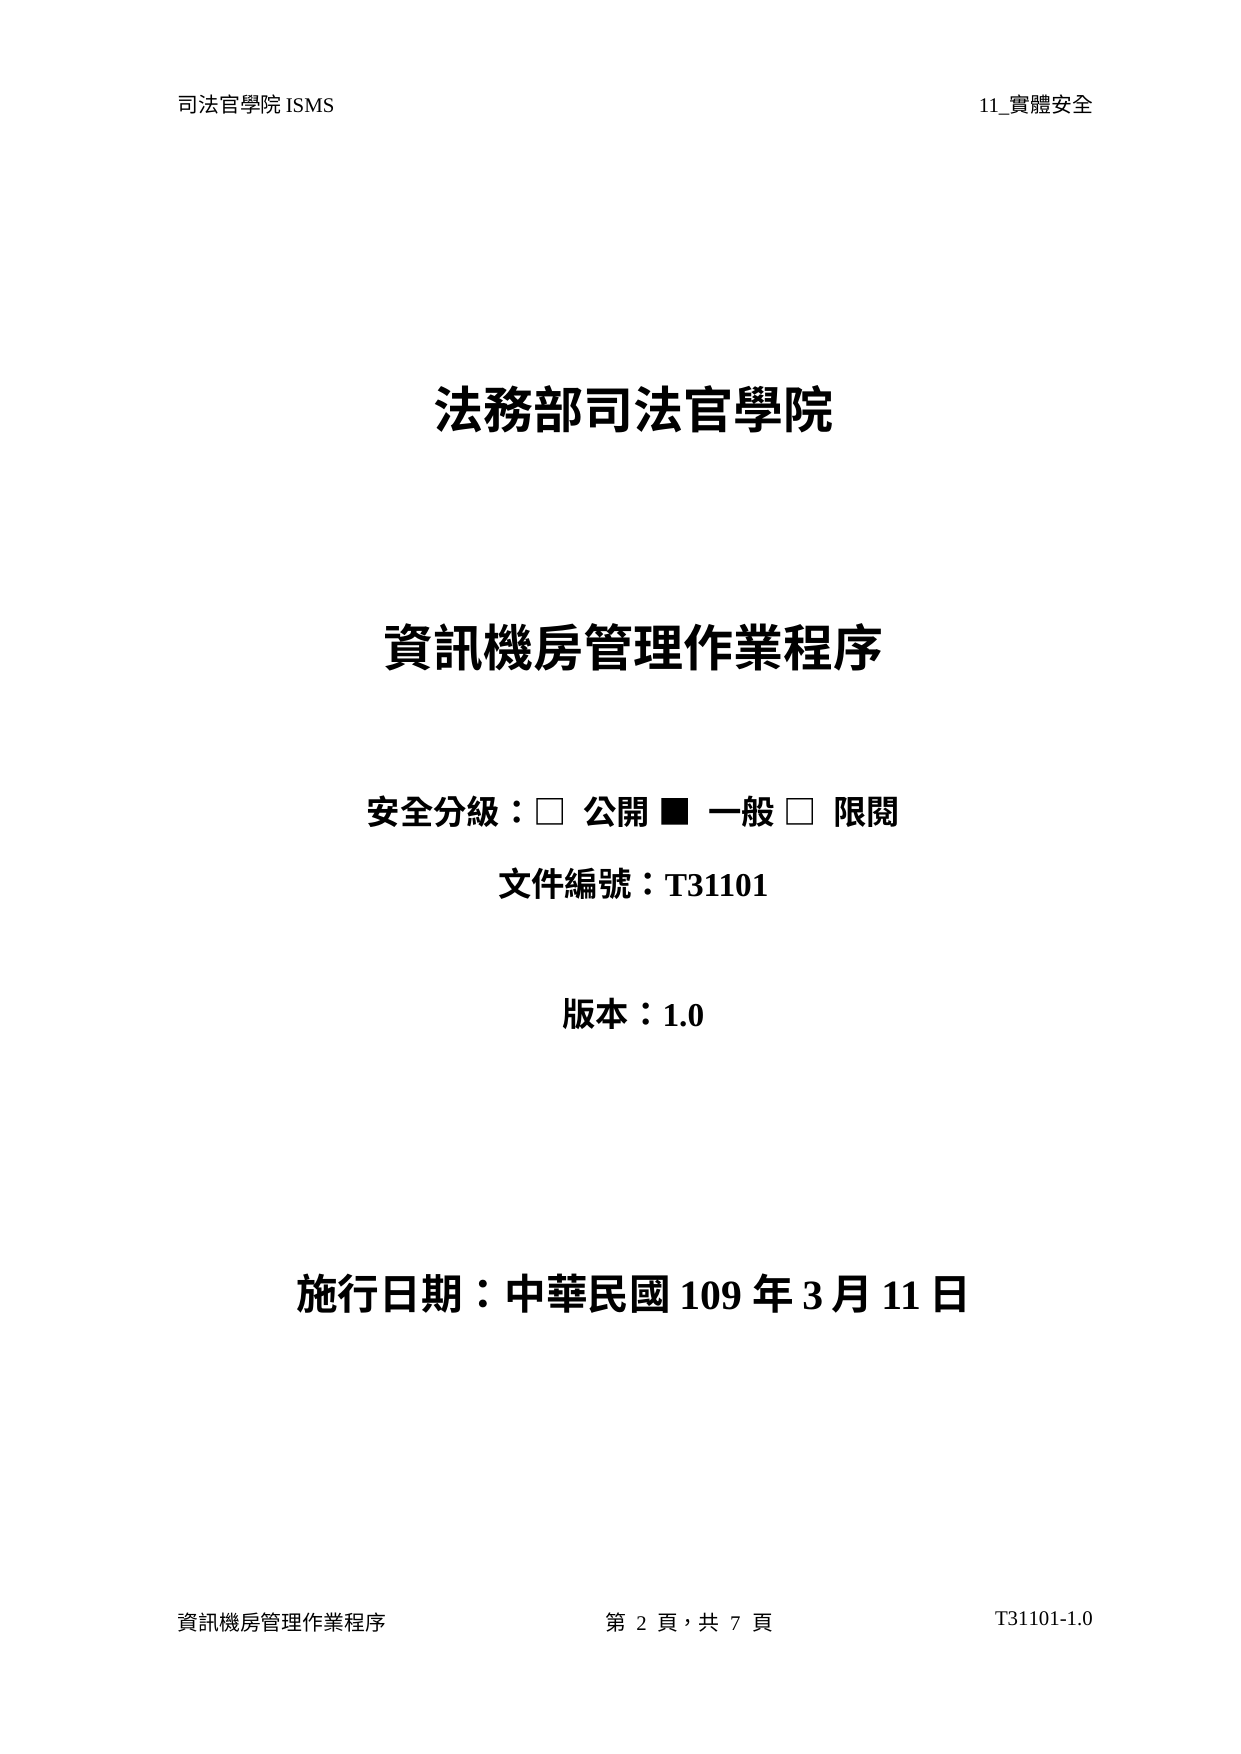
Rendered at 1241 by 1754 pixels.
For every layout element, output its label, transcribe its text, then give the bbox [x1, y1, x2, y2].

text 文件編號：T31101 [192, 858, 1074, 906]
text 施行日期：中華民國109 年3月11日 [192, 1261, 1074, 1321]
text 資訊機房管理作業程序 [192, 609, 1074, 681]
text 版本：1.0 [192, 988, 1074, 1036]
text 安全分級：□ 公開 ■ 一般 □ 限閱 [192, 786, 1074, 834]
text 法務部司法官學院 [192, 371, 1074, 443]
